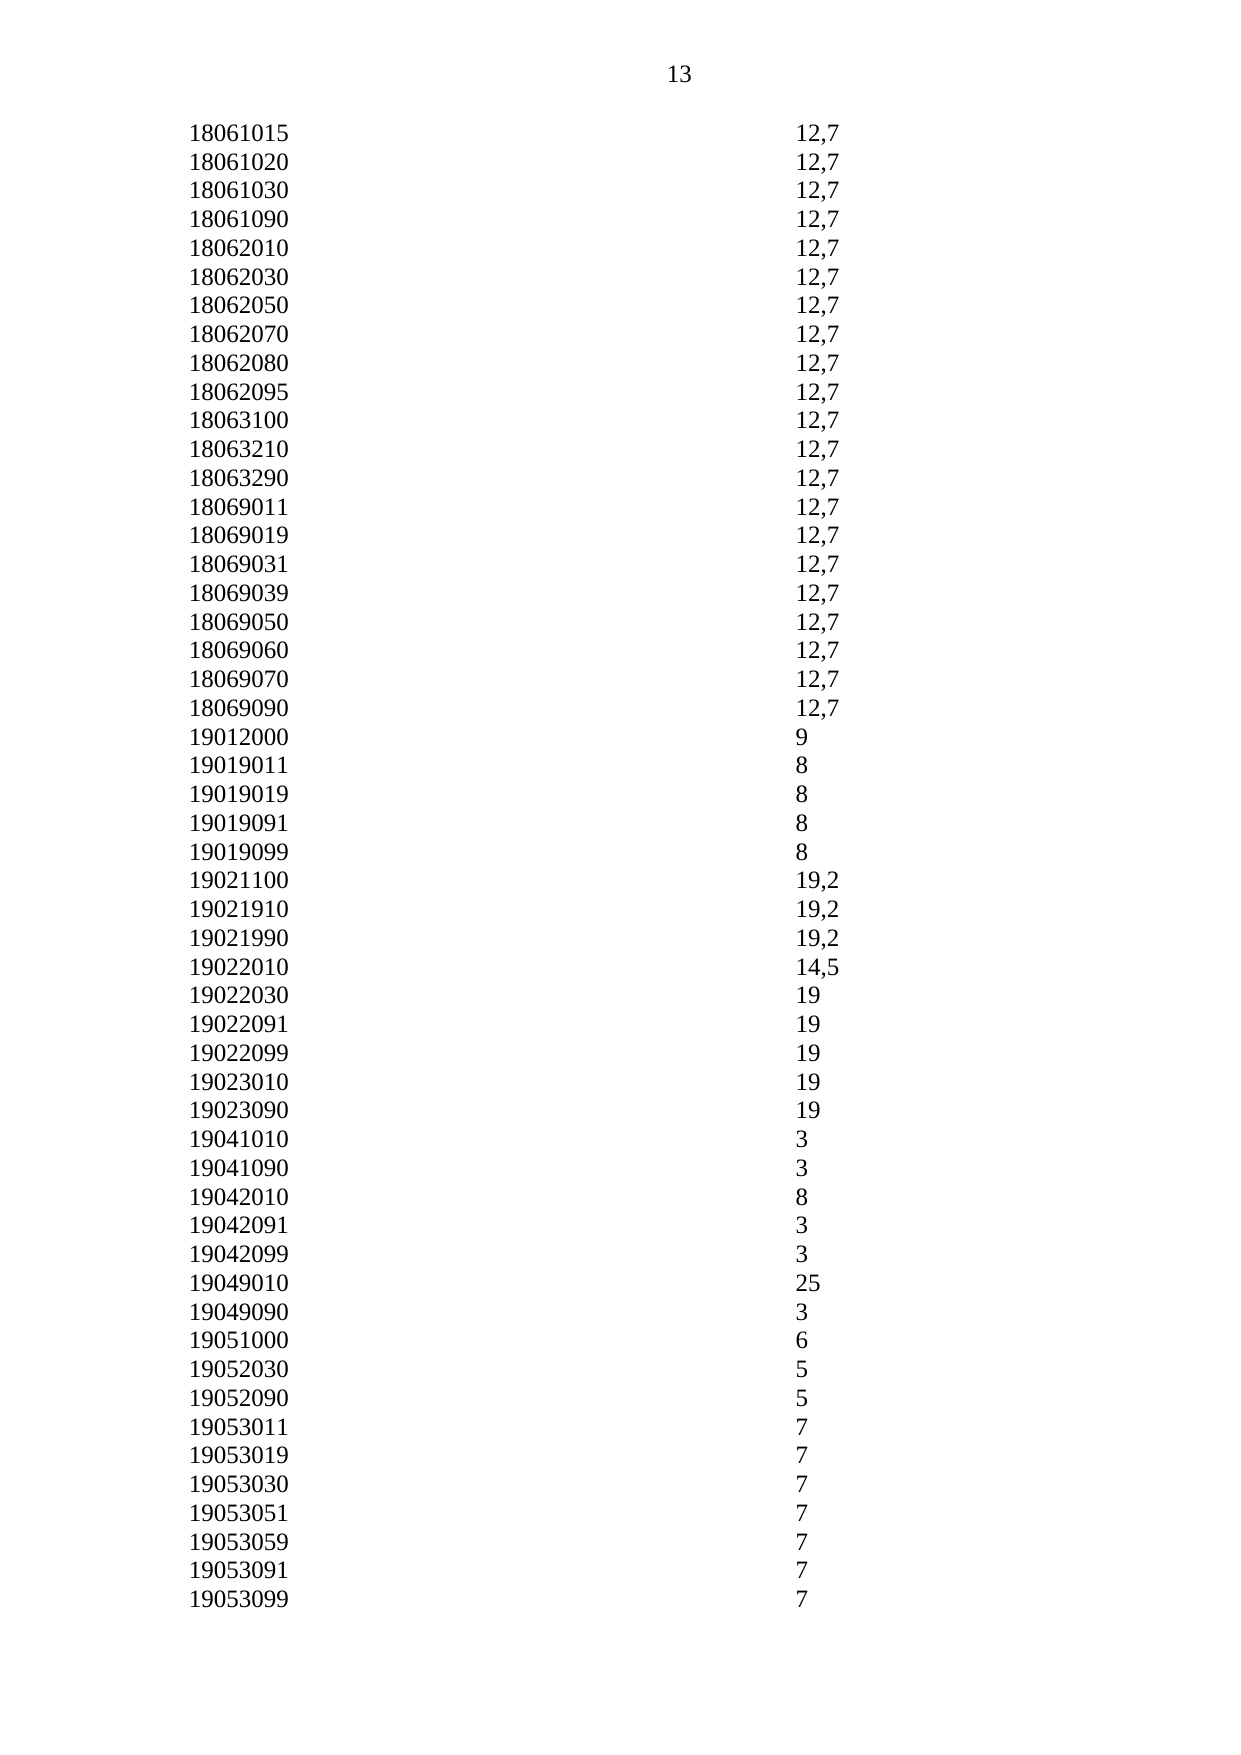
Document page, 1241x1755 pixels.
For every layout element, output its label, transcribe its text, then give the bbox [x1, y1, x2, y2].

table_cell 19041010 [177, 1124, 784, 1153]
table_cell 14,5 [784, 952, 1181, 981]
table_cell 19,2 [784, 866, 1181, 894]
table_cell 8 [784, 779, 1181, 808]
table_cell 19,2 [784, 923, 1181, 952]
table_cell 3 [784, 1124, 1181, 1153]
table_cell 19021910 [177, 894, 784, 923]
table_cell 18061090 [177, 204, 784, 233]
table_cell 18063210 [177, 434, 784, 463]
table_cell 12,7 [784, 233, 1181, 262]
table_cell 8 [784, 837, 1181, 866]
table_cell 18069050 [177, 607, 784, 636]
table_cell 12,7 [784, 693, 1181, 722]
table_cell 8 [784, 808, 1181, 837]
table_cell 12,7 [784, 147, 1181, 176]
table_cell 3 [784, 1153, 1181, 1182]
table_cell 12,7 [784, 319, 1181, 348]
table_cell 18069019 [177, 521, 784, 549]
table_cell 6 [784, 1326, 1181, 1354]
table_cell 18069011 [177, 492, 784, 521]
table_cell 12,7 [784, 377, 1181, 406]
table_cell 8 [784, 751, 1181, 779]
table_cell 12,7 [784, 406, 1181, 434]
table_cell 18062010 [177, 233, 784, 262]
table_cell 19049010 [177, 1268, 784, 1297]
table_cell 19053030 [177, 1469, 784, 1498]
table_cell 19053099 [177, 1584, 784, 1613]
table_cell 12,7 [784, 521, 1181, 549]
table_cell 19019091 [177, 808, 784, 837]
table_cell 18062095 [177, 377, 784, 406]
table_cell 12,7 [784, 176, 1181, 204]
table_cell 12,7 [784, 492, 1181, 521]
table_cell 18069031 [177, 549, 784, 578]
table_cell 19 [784, 981, 1181, 1009]
table_cell 8 [784, 1182, 1181, 1211]
table_cell 19 [784, 1009, 1181, 1038]
table_cell 12,7 [784, 607, 1181, 636]
table_cell 12,7 [784, 664, 1181, 693]
table_cell 19022099 [177, 1038, 784, 1067]
table_cell 7 [784, 1584, 1181, 1613]
table_cell 18061015 [177, 118, 784, 147]
table_cell 19022091 [177, 1009, 784, 1038]
table_cell 19042091 [177, 1211, 784, 1239]
table_cell 19 [784, 1096, 1181, 1124]
table_cell 19041090 [177, 1153, 784, 1182]
table_cell 19052090 [177, 1383, 784, 1412]
table_cell 7 [784, 1556, 1181, 1584]
table_cell 18069060 [177, 636, 784, 664]
table_cell 7 [784, 1498, 1181, 1527]
table_cell 19042010 [177, 1182, 784, 1211]
table_cell 18069070 [177, 664, 784, 693]
table_cell 3 [784, 1239, 1181, 1268]
table_cell 19019019 [177, 779, 784, 808]
table_cell 18061030 [177, 176, 784, 204]
table_cell 3 [784, 1211, 1181, 1239]
table_cell 19,2 [784, 894, 1181, 923]
table_cell 18069090 [177, 693, 784, 722]
table_cell 19052030 [177, 1354, 784, 1383]
table_cell 9 [784, 722, 1181, 751]
table_cell 18063290 [177, 463, 784, 492]
table_cell 19021100 [177, 866, 784, 894]
table_cell 12,7 [784, 262, 1181, 291]
table_cell 19049090 [177, 1297, 784, 1326]
table_cell 18061020 [177, 147, 784, 176]
table_cell 7 [784, 1469, 1181, 1498]
table_cell 19053011 [177, 1412, 784, 1441]
table_cell 19 [784, 1067, 1181, 1096]
table_cell 19012000 [177, 722, 784, 751]
table_cell 19 [784, 1038, 1181, 1067]
table_cell 12,7 [784, 118, 1181, 147]
table_cell 19023010 [177, 1067, 784, 1096]
table_cell 5 [784, 1354, 1181, 1383]
table_cell 19021990 [177, 923, 784, 952]
table_cell 12,7 [784, 434, 1181, 463]
table_cell 19019099 [177, 837, 784, 866]
table_cell 18062080 [177, 348, 784, 377]
table_cell 12,7 [784, 204, 1181, 233]
table_cell 19051000 [177, 1326, 784, 1354]
table_cell 12,7 [784, 463, 1181, 492]
table_cell 12,7 [784, 549, 1181, 578]
table_cell 7 [784, 1527, 1181, 1556]
table_cell 19053051 [177, 1498, 784, 1527]
table_cell 12,7 [784, 636, 1181, 664]
table_cell 25 [784, 1268, 1181, 1297]
table_cell 12,7 [784, 348, 1181, 377]
table_cell 7 [784, 1441, 1181, 1469]
table_cell 19019011 [177, 751, 784, 779]
table_cell 18062070 [177, 319, 784, 348]
table_cell 12,7 [784, 291, 1181, 319]
table_cell 19023090 [177, 1096, 784, 1124]
table_cell 19053019 [177, 1441, 784, 1469]
table_cell 3 [784, 1297, 1181, 1326]
table_cell 19053059 [177, 1527, 784, 1556]
table_cell 18063100 [177, 406, 784, 434]
table_cell 19022030 [177, 981, 784, 1009]
table_cell 18069039 [177, 578, 784, 607]
table_cell 18062050 [177, 291, 784, 319]
table_cell 12,7 [784, 578, 1181, 607]
table_cell 19022010 [177, 952, 784, 981]
table_cell 7 [784, 1412, 1181, 1441]
table_cell 19042099 [177, 1239, 784, 1268]
table_cell 5 [784, 1383, 1181, 1412]
table_cell 18062030 [177, 262, 784, 291]
table_cell 19053091 [177, 1556, 784, 1584]
